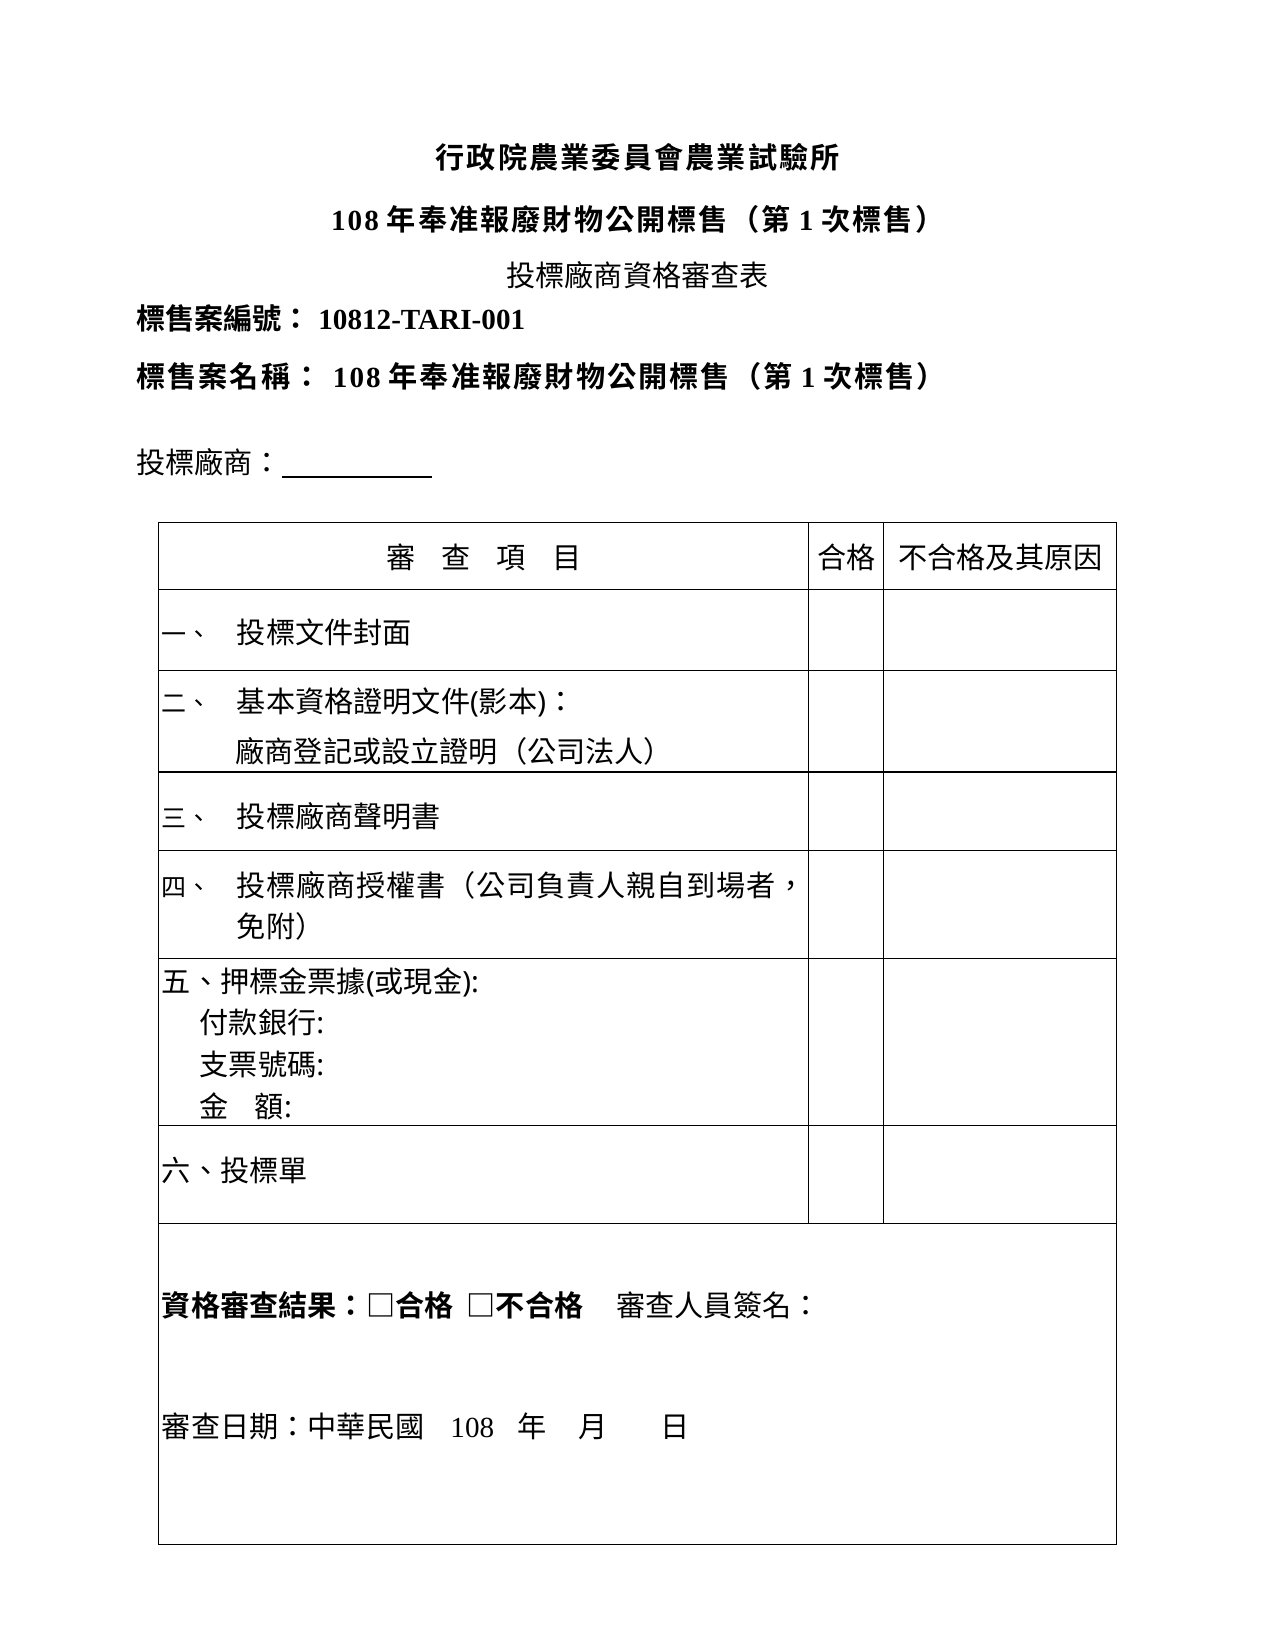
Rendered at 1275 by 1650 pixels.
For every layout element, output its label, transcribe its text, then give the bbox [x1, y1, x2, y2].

table_cell [884, 590, 1116, 670]
table_cell 投標文件封面 [159, 590, 808, 670]
table_cell 基本資格證明文件(影本)： 廠商登記或設立證明（公司法人） [159, 671, 808, 771]
table_header 審 查 項 目 [159, 523, 808, 589]
table_cell 投標廠商授權書（公司負責人親自到場者，免附） [159, 851, 808, 958]
table_cell [884, 773, 1116, 850]
table_header 不合格及其原因 [884, 523, 1116, 589]
table_cell [809, 959, 883, 1125]
table_cell [884, 671, 1116, 771]
table_cell [809, 1126, 883, 1223]
table_cell [884, 851, 1116, 958]
text 108年奉准報廢財物公開標售（第1次標售） [136, 181, 1139, 243]
table_cell [884, 1126, 1116, 1223]
text 標售案編號： 10812-TARI-001 [136, 295, 1139, 337]
text 行政院農業委員會農業試驗所 [136, 118, 1139, 181]
text 標售案名稱： 108年奉准報廢財物公開標售（第1次標售） [136, 337, 1139, 400]
table_cell [809, 773, 883, 850]
table_cell 資格審查結果：□合格 □不合格 審查人員簽名： 審查日期：中華民國 108 年 月 日 [159, 1224, 1116, 1544]
table_header 合格 [809, 523, 883, 589]
table_cell 五、押標金票據(或現金): 付款銀行: 支票號碼: 金 額: [159, 959, 808, 1125]
text 投標廠商： [136, 440, 1139, 482]
table_cell [884, 959, 1116, 1125]
table_cell 投標廠商聲明書 [159, 773, 808, 850]
text 投標廠商資格審查表 [136, 243, 1139, 295]
table_cell [809, 671, 883, 771]
table_cell [809, 851, 883, 958]
table_cell 六、投標單 [159, 1126, 808, 1223]
table_cell [809, 590, 883, 670]
